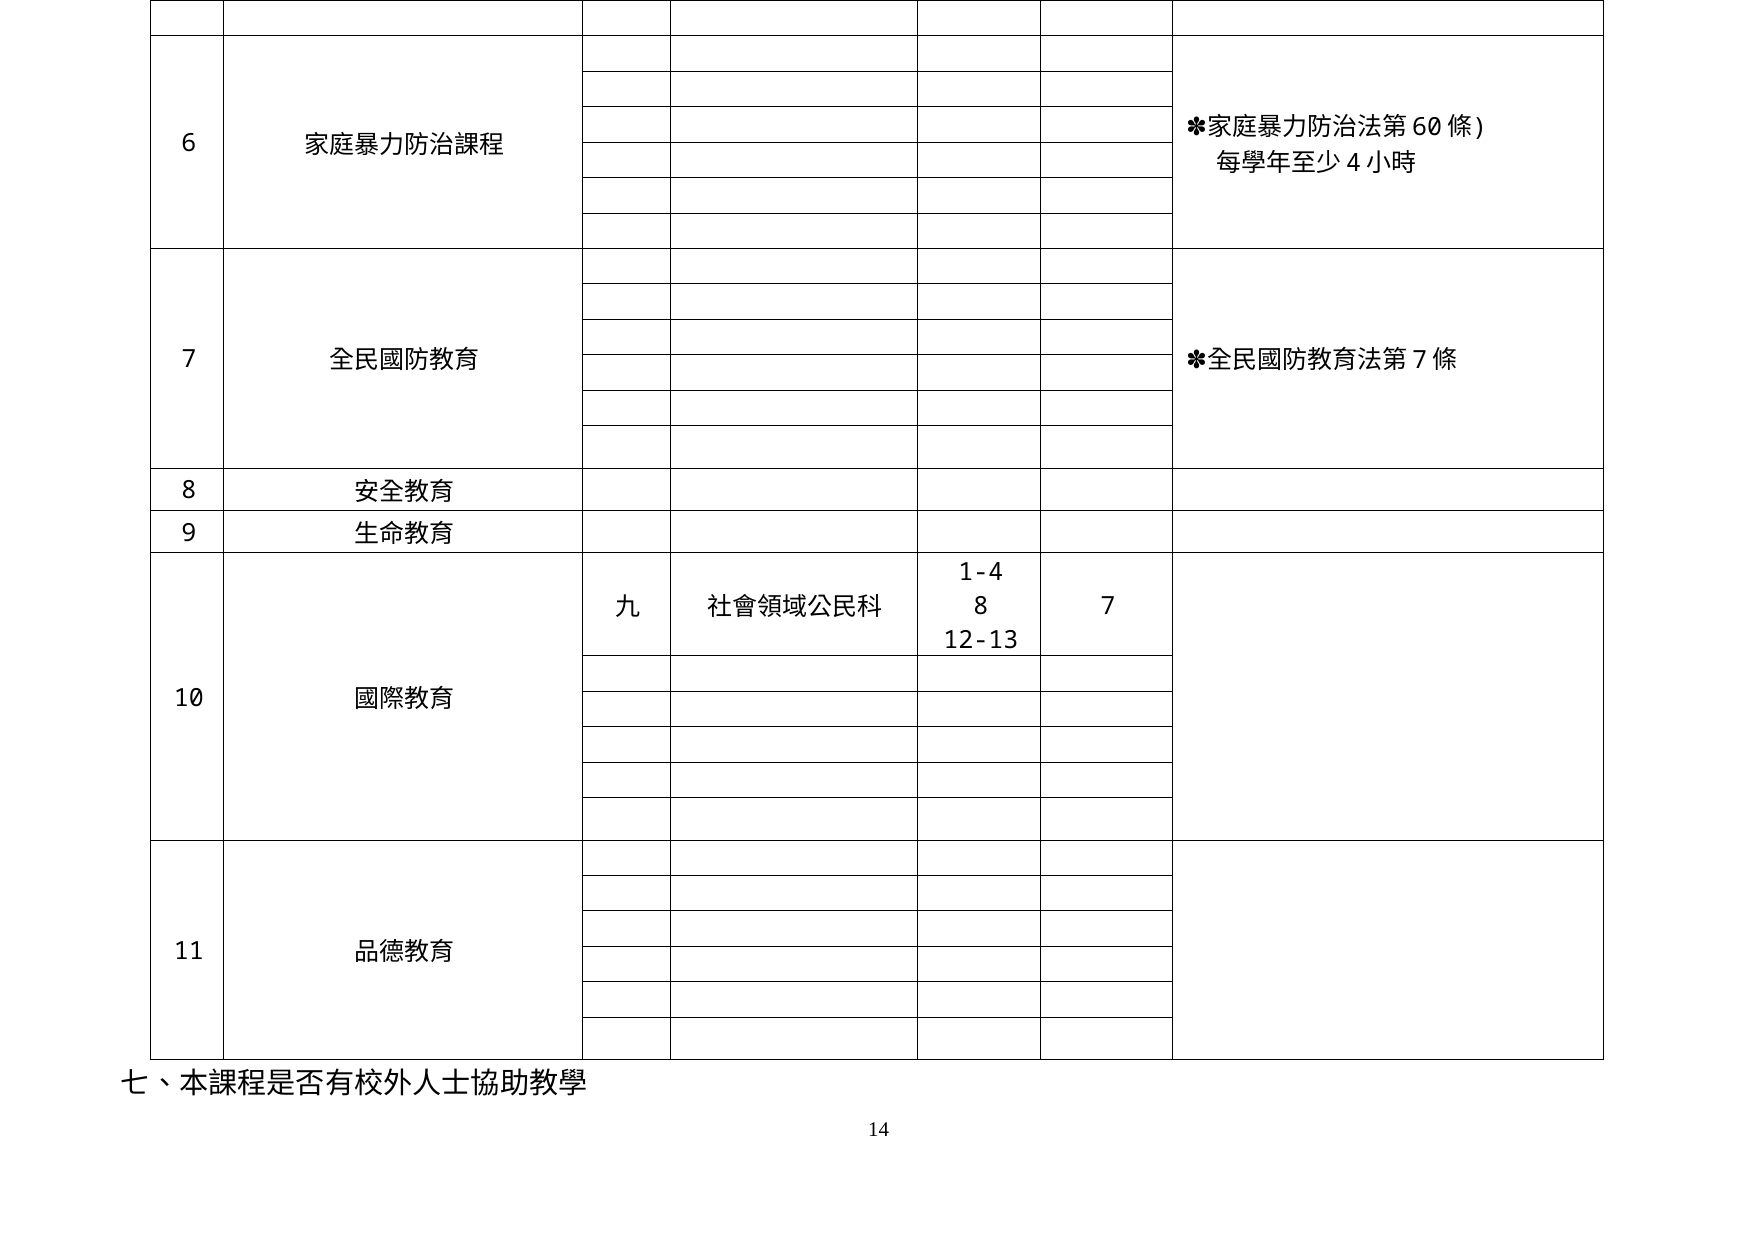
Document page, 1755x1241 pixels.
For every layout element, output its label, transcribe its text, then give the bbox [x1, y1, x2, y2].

table_cell [583, 284, 670, 319]
table_cell 7 [151, 249, 223, 467]
table_cell [918, 36, 1040, 71]
table_cell [1041, 511, 1172, 552]
table_cell [671, 982, 917, 1017]
table_cell [583, 107, 670, 142]
table_cell [918, 355, 1040, 389]
table_cell [918, 947, 1040, 981]
table_cell [583, 178, 670, 212]
table_cell [583, 876, 670, 910]
table_cell [1041, 1018, 1172, 1059]
table_cell [1173, 469, 1603, 510]
table_cell [1041, 911, 1172, 946]
table_cell [671, 391, 917, 425]
table_cell [671, 841, 917, 875]
table_cell 九 [583, 553, 670, 655]
table_cell [918, 107, 1040, 142]
table_cell [583, 911, 670, 946]
table_cell [671, 656, 917, 691]
table_cell [671, 511, 917, 552]
table_cell 6 [151, 36, 223, 248]
table_cell [671, 36, 917, 71]
table_cell [671, 763, 917, 797]
table_cell [583, 391, 670, 425]
table_cell 11 [151, 841, 223, 1059]
table_cell [1173, 511, 1603, 552]
table_cell [671, 249, 917, 283]
table_cell [583, 36, 670, 71]
table_cell [671, 178, 917, 212]
table_cell [1041, 178, 1172, 212]
table_cell 7 [1041, 553, 1172, 655]
table_cell [1041, 947, 1172, 981]
table_cell [1041, 36, 1172, 71]
table_cell [671, 426, 917, 467]
table_cell 全民國防教育 [224, 249, 582, 467]
table_cell [918, 727, 1040, 762]
table_cell [1041, 656, 1172, 691]
table_cell [918, 511, 1040, 552]
table_cell [583, 982, 670, 1017]
table_cell [918, 656, 1040, 691]
table_cell 1-4 8 12-13 [918, 553, 1040, 655]
table_cell [1173, 553, 1603, 839]
table_cell [1041, 982, 1172, 1017]
table_cell [583, 355, 670, 389]
table_cell [1041, 284, 1172, 319]
table_cell [1041, 692, 1172, 726]
table_cell [918, 391, 1040, 425]
table_cell [671, 107, 917, 142]
table_cell [918, 469, 1040, 510]
table_cell [918, 426, 1040, 467]
table_cell [1041, 876, 1172, 910]
table_cell [583, 763, 670, 797]
table_cell [918, 214, 1040, 248]
table_cell [1041, 469, 1172, 510]
table_cell [1041, 798, 1172, 839]
table_cell [583, 841, 670, 875]
table_cell [583, 143, 670, 177]
table_cell [918, 841, 1040, 875]
table_cell [583, 727, 670, 762]
table_cell [1041, 1, 1172, 35]
table_cell [583, 320, 670, 354]
table_cell [918, 798, 1040, 839]
table_cell [224, 1, 582, 35]
table_cell [583, 1018, 670, 1059]
table_cell 生命教育 [224, 511, 582, 552]
table_cell [1173, 841, 1603, 1059]
table_cell [583, 214, 670, 248]
table_cell [671, 284, 917, 319]
table_cell [918, 178, 1040, 212]
table_cell [671, 214, 917, 248]
table_cell [671, 876, 917, 910]
table_cell [1041, 143, 1172, 177]
table_cell 社會領域公民科 [671, 553, 917, 655]
table_cell [671, 72, 917, 106]
table_cell 安全教育 [224, 469, 582, 510]
table_cell [583, 426, 670, 467]
table_cell [1041, 763, 1172, 797]
text 七、本課程是否有校外人士協助教學 [118, 1060, 1636, 1102]
table_cell 家庭暴力防治課程 [224, 36, 582, 248]
table_cell 10 [151, 553, 223, 839]
table_cell [1173, 1, 1603, 35]
table_cell [671, 143, 917, 177]
table_cell [671, 727, 917, 762]
table_cell [671, 355, 917, 389]
table_cell [1041, 72, 1172, 106]
table_cell [583, 511, 670, 552]
table_cell [918, 249, 1040, 283]
table_cell [1041, 320, 1172, 354]
table_cell [151, 1, 223, 35]
table_cell [583, 1, 670, 35]
table_cell [671, 320, 917, 354]
table_cell [918, 982, 1040, 1017]
table_cell [918, 72, 1040, 106]
table_cell [1041, 249, 1172, 283]
table_cell [918, 763, 1040, 797]
table_cell [918, 284, 1040, 319]
table_cell [918, 876, 1040, 910]
table_cell [1041, 214, 1172, 248]
table_cell [1041, 391, 1172, 425]
table_cell ✽全民國防教育法第7條 [1173, 249, 1603, 467]
table_cell [671, 798, 917, 839]
table_cell [671, 469, 917, 510]
table_cell [583, 469, 670, 510]
table_cell [583, 798, 670, 839]
table_cell [671, 1018, 917, 1059]
table_cell [671, 1, 917, 35]
table_cell 國際教育 [224, 553, 582, 839]
table_cell 9 [151, 511, 223, 552]
table_cell [918, 143, 1040, 177]
table_cell 品德教育 [224, 841, 582, 1059]
table_cell [671, 947, 917, 981]
table_cell [583, 656, 670, 691]
table_cell [1041, 355, 1172, 389]
table_cell [671, 911, 917, 946]
table_cell [918, 320, 1040, 354]
table_cell [918, 911, 1040, 946]
table_cell [1041, 426, 1172, 467]
table_cell 8 [151, 469, 223, 510]
table_cell [1041, 107, 1172, 142]
table_cell [671, 692, 917, 726]
table_cell [583, 249, 670, 283]
table_cell ✽家庭暴力防治法第60條) 每學年至少4小時 [1173, 36, 1603, 248]
table_cell [583, 692, 670, 726]
table_cell [918, 1, 1040, 35]
table_cell [583, 947, 670, 981]
table_cell [918, 1018, 1040, 1059]
table_cell [1041, 841, 1172, 875]
table_cell [1041, 727, 1172, 762]
table_cell [583, 72, 670, 106]
table_cell [918, 692, 1040, 726]
